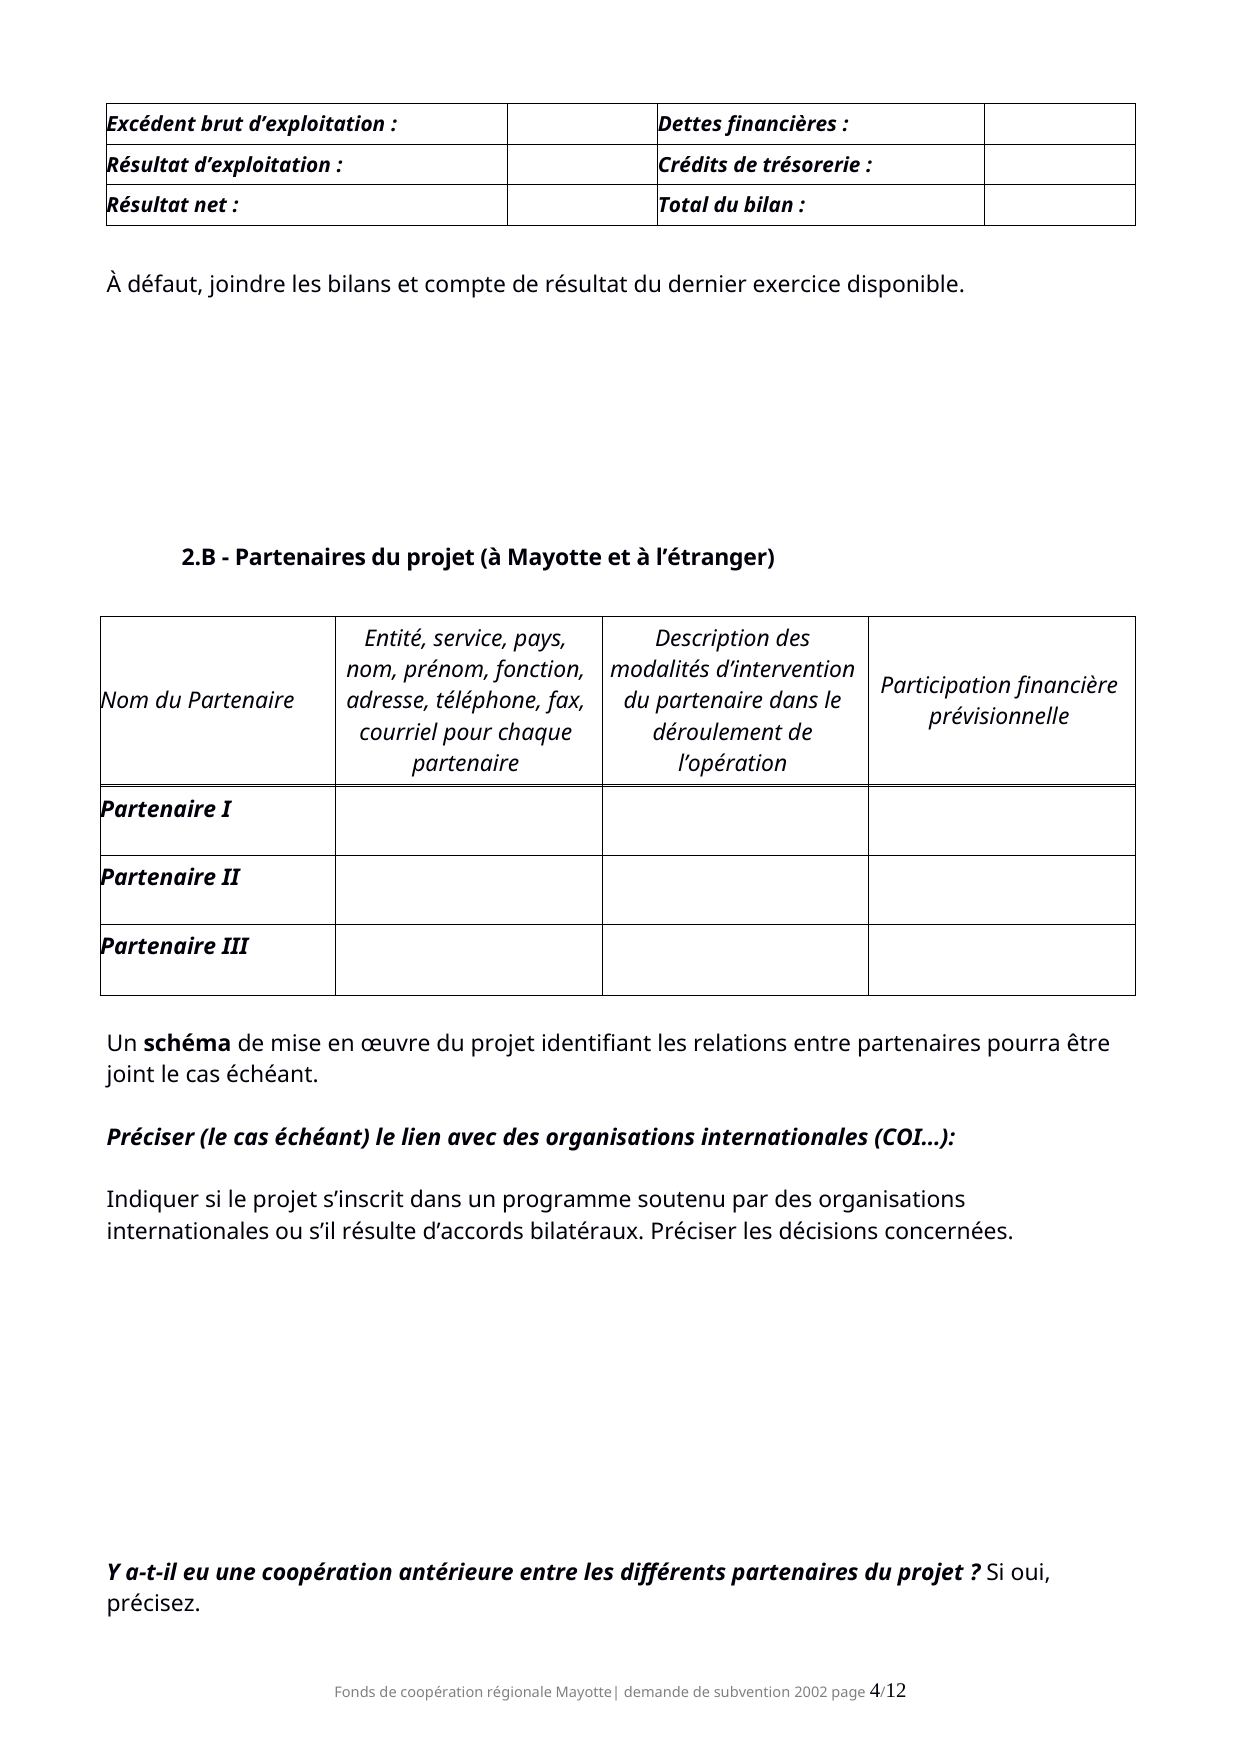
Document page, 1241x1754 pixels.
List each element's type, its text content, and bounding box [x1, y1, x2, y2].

table_cell Dettes financières : [658, 104, 984, 144]
table_cell [985, 185, 1135, 224]
text Indiquer si le projet s’inscrit dans un programme soutenu par des organisations internationales ou s’il résulte d’accords bilatéraux. Préciser les décisions concernées. [106, 1183, 1134, 1246]
text À défaut, joindre les bilans et compte de résultat du dernier exercice disponible. [106, 268, 1134, 299]
table_cell Résultat d’exploitation : [107, 145, 507, 184]
text Y a-t-il eu une coopération antérieure entre les différents partenaires du projet ? Si oui, précisez. [106, 1556, 1134, 1618]
table_cell [603, 787, 868, 855]
table_cell [985, 145, 1135, 184]
table_cell [508, 185, 657, 224]
table_cell Partenaire I [101, 787, 335, 855]
table_header Entité, service, pays, nom, prénom, fonction, adresse, téléphone, fax, courriel pour chaque partenaire [336, 617, 602, 784]
table_header Nom du Partenaire [101, 617, 335, 784]
table_cell [336, 925, 602, 995]
table_cell [985, 104, 1135, 144]
table_cell [603, 856, 868, 924]
text Préciser (le cas échéant) le lien avec des organisations internationales (COI…): [106, 1121, 1134, 1152]
table_cell [336, 856, 602, 924]
text 2.B - Partenaires du projet (à Mayotte et à l’étranger) [106, 541, 1134, 572]
table_header Participation financière prévisionnelle [869, 617, 1135, 784]
table_cell [508, 145, 657, 184]
table_cell Résultat net : [107, 185, 507, 224]
table_cell Excédent brut d’exploitation : [107, 104, 507, 144]
table_cell [869, 856, 1135, 924]
table_cell [336, 787, 602, 855]
table_cell Partenaire III [101, 925, 335, 995]
table_cell [508, 104, 657, 144]
table_cell Partenaire II [101, 856, 335, 924]
text Un schéma de mise en œuvre du projet identifiant les relations entre partenaires pourra être joint le cas échéant. [106, 1027, 1134, 1090]
table_cell [603, 925, 868, 995]
table_header Description des modalités d’intervention du partenaire dans le déroulement de l’opération [603, 617, 868, 784]
table_cell [869, 925, 1135, 995]
table_cell [869, 787, 1135, 855]
table_cell Total du bilan : [658, 185, 984, 224]
table_cell Crédits de trésorerie : [658, 145, 984, 184]
